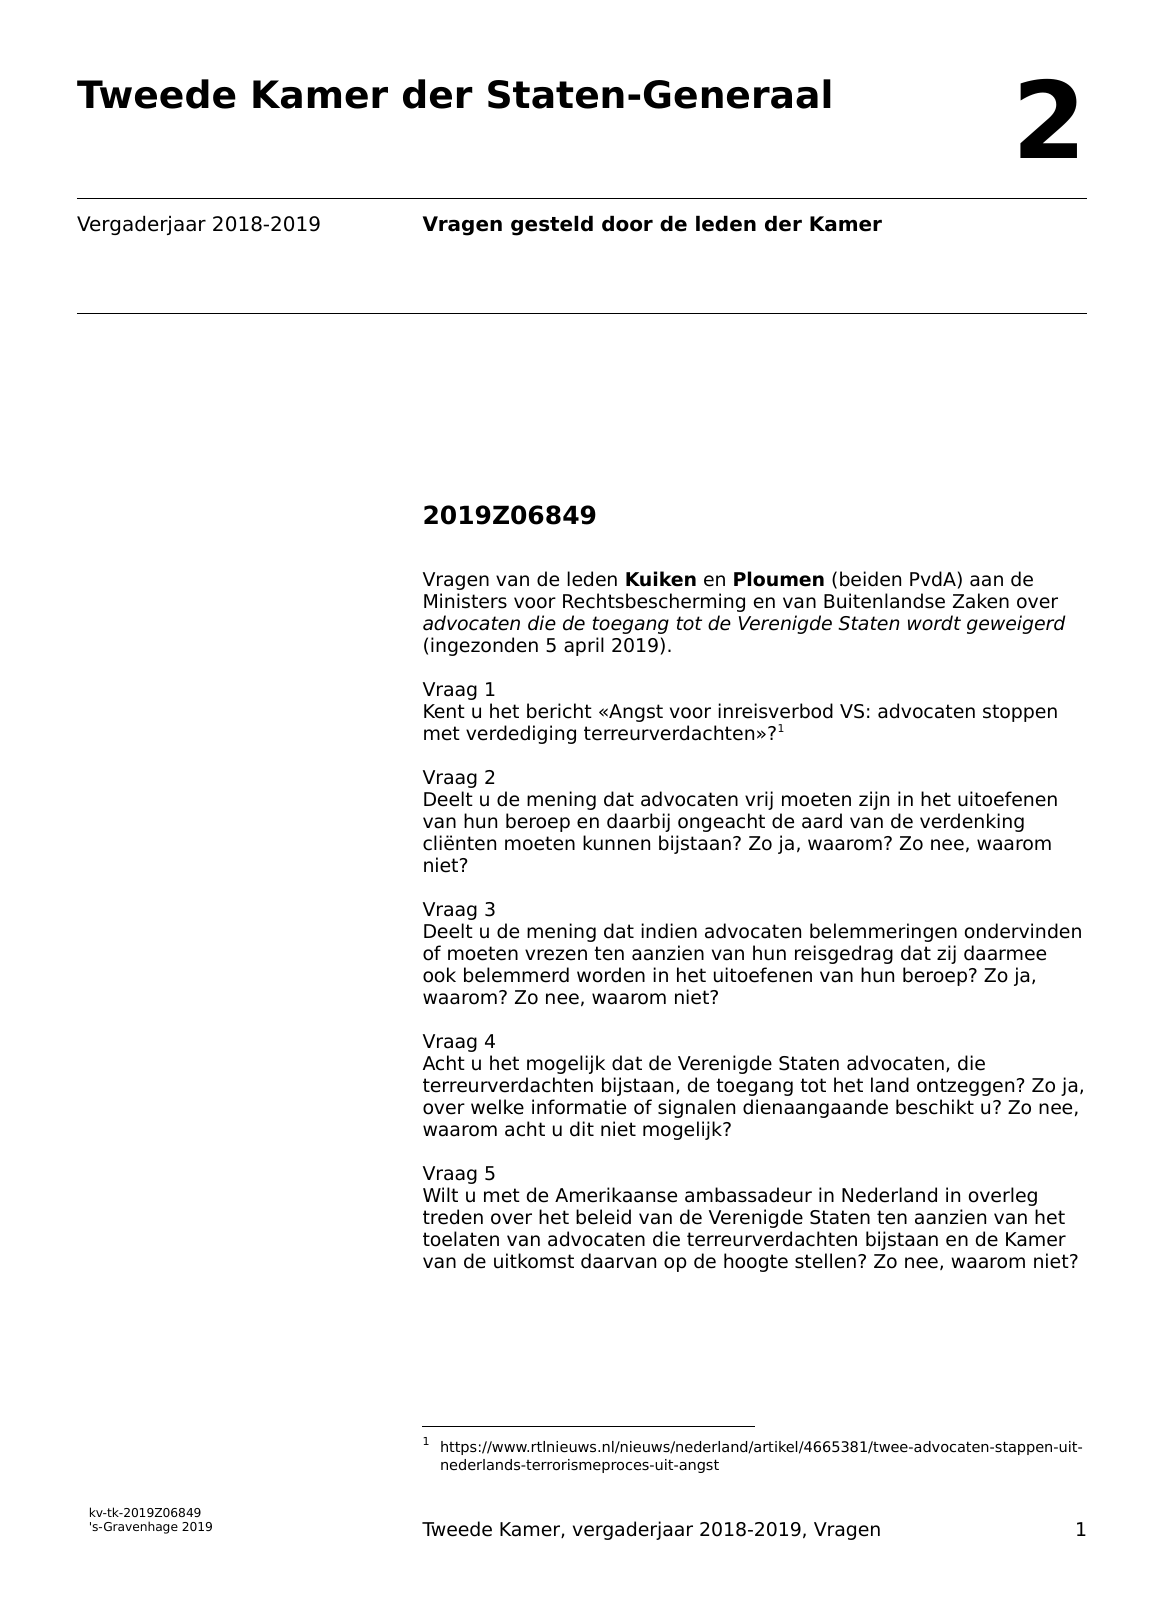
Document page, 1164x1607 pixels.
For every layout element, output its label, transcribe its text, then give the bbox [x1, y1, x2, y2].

text https://www.rtlnieuws.nl/nieuws/nederland/artikel/4665381/twee-advocaten-stappen-uit-nederlands-terrorismeproces-uit-angst [422, 1435, 1087, 1474]
text 's-Gravenhage 2019 [88, 1520, 323, 1534]
text Kent u het bericht «Angst voor inreisverbod VS: advocaten stoppen met verdediging terreurverdachten»? [422, 701, 1087, 745]
text Vraag 5 [422, 1163, 1087, 1185]
table_header 2 [886, 59, 1087, 198]
table_cell Vragen gesteld door de leden der Kamer [422, 199, 1087, 313]
text Vraag 4 [422, 1031, 1087, 1053]
text Deelt u de mening dat indien advocaten belemmeringen ondervinden of moeten vrezen ten aanzien van hun reisgedrag dat zij daarmee ook belemmerd worden in het uitoefenen van hun beroep? Zo ja, waarom? Zo nee, waarom niet? [422, 921, 1087, 1009]
table_cell Vergaderjaar 2018-2019 [77, 199, 422, 313]
text Acht u het mogelijk dat de Verenigde Staten advocaten, die terreurverdachten bijstaan, de toegang tot het land ontzeggen? Zo ja, over welke informatie of signalen dienaangaande beschikt u? Zo nee, waarom acht u dit niet mogelijk? [422, 1053, 1087, 1141]
text Vraag 3 [422, 899, 1087, 921]
table_header Tweede Kamer der Staten-Generaal [77, 59, 886, 198]
text Deelt u de mening dat advocaten vrij moeten zijn in het uitoefenen van hun beroep en daarbij ongeacht de aard van de verdenking cliënten moeten kunnen bijstaan? Zo ja, waarom? Zo nee, waarom niet? [422, 789, 1087, 877]
text Vraag 1 [422, 679, 1087, 701]
text Vraag 2 [422, 767, 1087, 789]
text Vragen van de leden Kuiken en Ploumen (beiden PvdA) aan de Ministers voor Rechtsbescherming en van Buitenlandse Zaken over advocaten die de toegang tot de Verenigde Staten wordt geweigerd (ingezonden 5 april 2019). [422, 569, 1087, 657]
text Wilt u met de Amerikaanse ambassadeur in Nederland in overleg treden over het beleid van de Verenigde Staten ten aanzien van het toelaten van advocaten die terreurverdachten bijstaan en de Kamer van de uitkomst daarvan op de hoogte stellen? Zo nee, waarom niet? [422, 1185, 1087, 1273]
text 2019Z06849 [422, 501, 1087, 531]
text kv-tk-2019Z06849 [88, 1506, 323, 1520]
